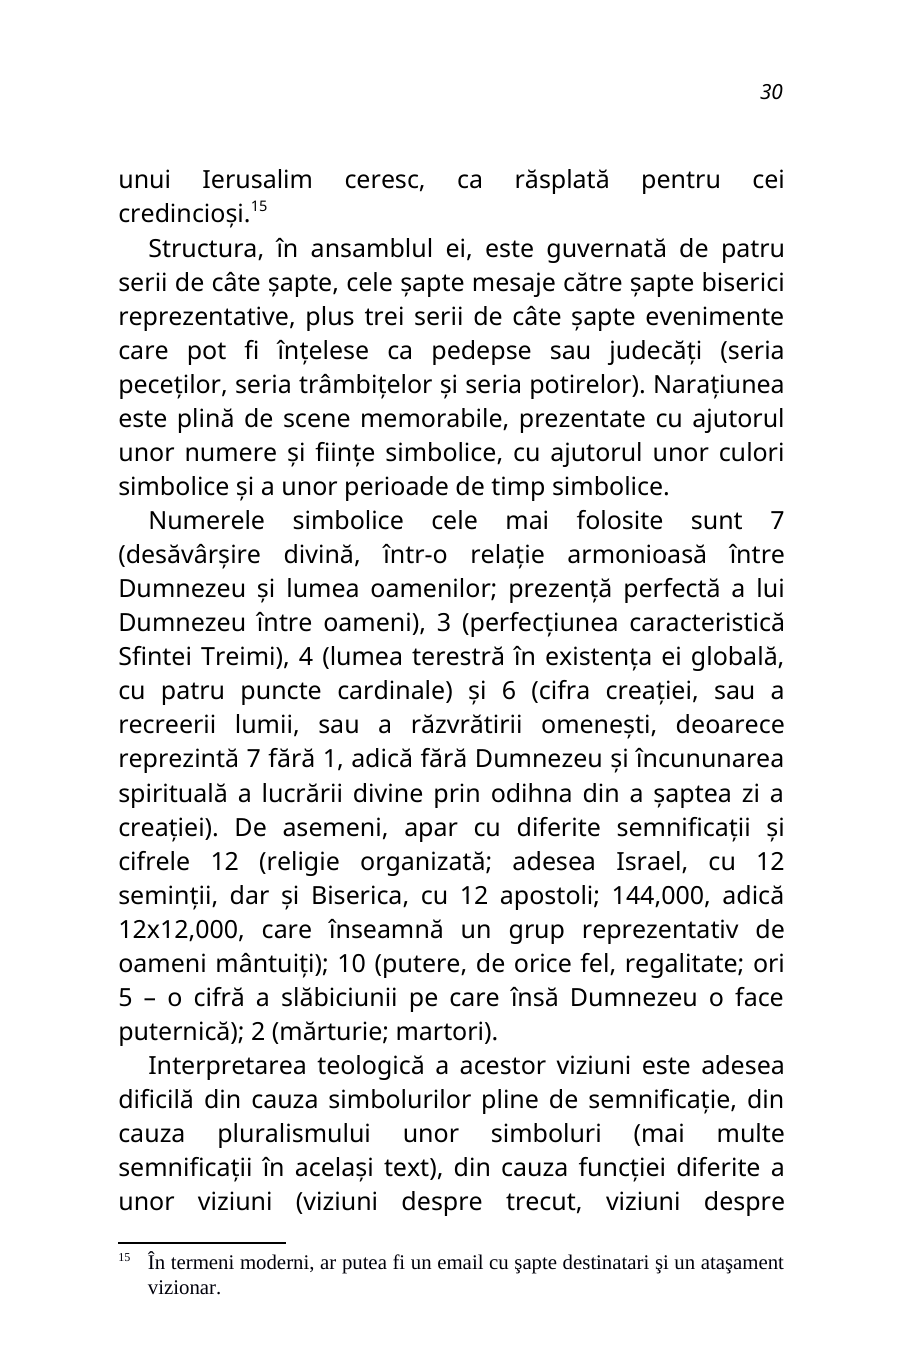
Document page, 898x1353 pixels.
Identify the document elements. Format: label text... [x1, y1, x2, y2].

text În termeni moderni, ar putea fi un email cu şapte destinatari şi un ataşament vizionar. [118, 1249, 786, 1299]
text Interpretarea teologică a acestor viziuni este adesea dificilă din cauza simbolurilor pline de semnificaţie, din cauza pluralismului unor simboluri (mai multe semnificaţii în acelaşi text), din cauza funcţiei diferite a unor viziuni (viziuni despre trecut, viziuni despre [118, 1048, 786, 1218]
text Structura, în ansamblul ei, este guvernată de patru serii de câte şapte, cele şapte mesaje către şapte biserici reprezentative, plus trei serii de câte şapte evenimente care pot fi înţelese ca pedepse sau judecăţi (seria peceţilor, seria trâmbiţelor şi seria potirelor). Naraţiunea este plină de scene memorabile, prezentate cu ajutorul unor numere şi fiinţe simbolice, cu ajutorul unor culori simbolice şi a unor perioade de timp simbolice. [118, 230, 786, 503]
text Numerele simbolice cele mai folosite sunt 7 (desăvârşire divină, într-o relaţie armonioasă între Dumnezeu şi lumea oamenilor; prezenţă perfectă a lui Dumnezeu între oameni), 3 (perfecţiunea caracteristică Sfintei Treimi), 4 (lumea terestră în existenţa ei globală, cu patru puncte cardinale) şi 6 (cifra creaţiei, sau a recreerii lumii, sau a răzvrătirii omeneşti, deoarece reprezintă 7 fără 1, adică fără Dumnezeu şi încununarea spirituală a lucrării divine prin odihna din a şaptea zi a creaţiei). De asemeni, apar cu diferite semnificaţii şi cifrele 12 (religie organizată; adesea Israel, cu 12 seminţii, dar şi Biserica, cu 12 apostoli; 144,000, adică 12x12,000, care înseamnă un grup reprezentativ de oameni mântuiţi); 10 (putere, de orice fel, regalitate; ori 5 – o cifră a slăbiciunii pe care însă Dumnezeu o face puternică); 2 (mărturie; martori). [118, 503, 786, 1048]
text unui Ierusalim ceresc, ca răsplată pentru cei credincioşi. [118, 162, 786, 230]
